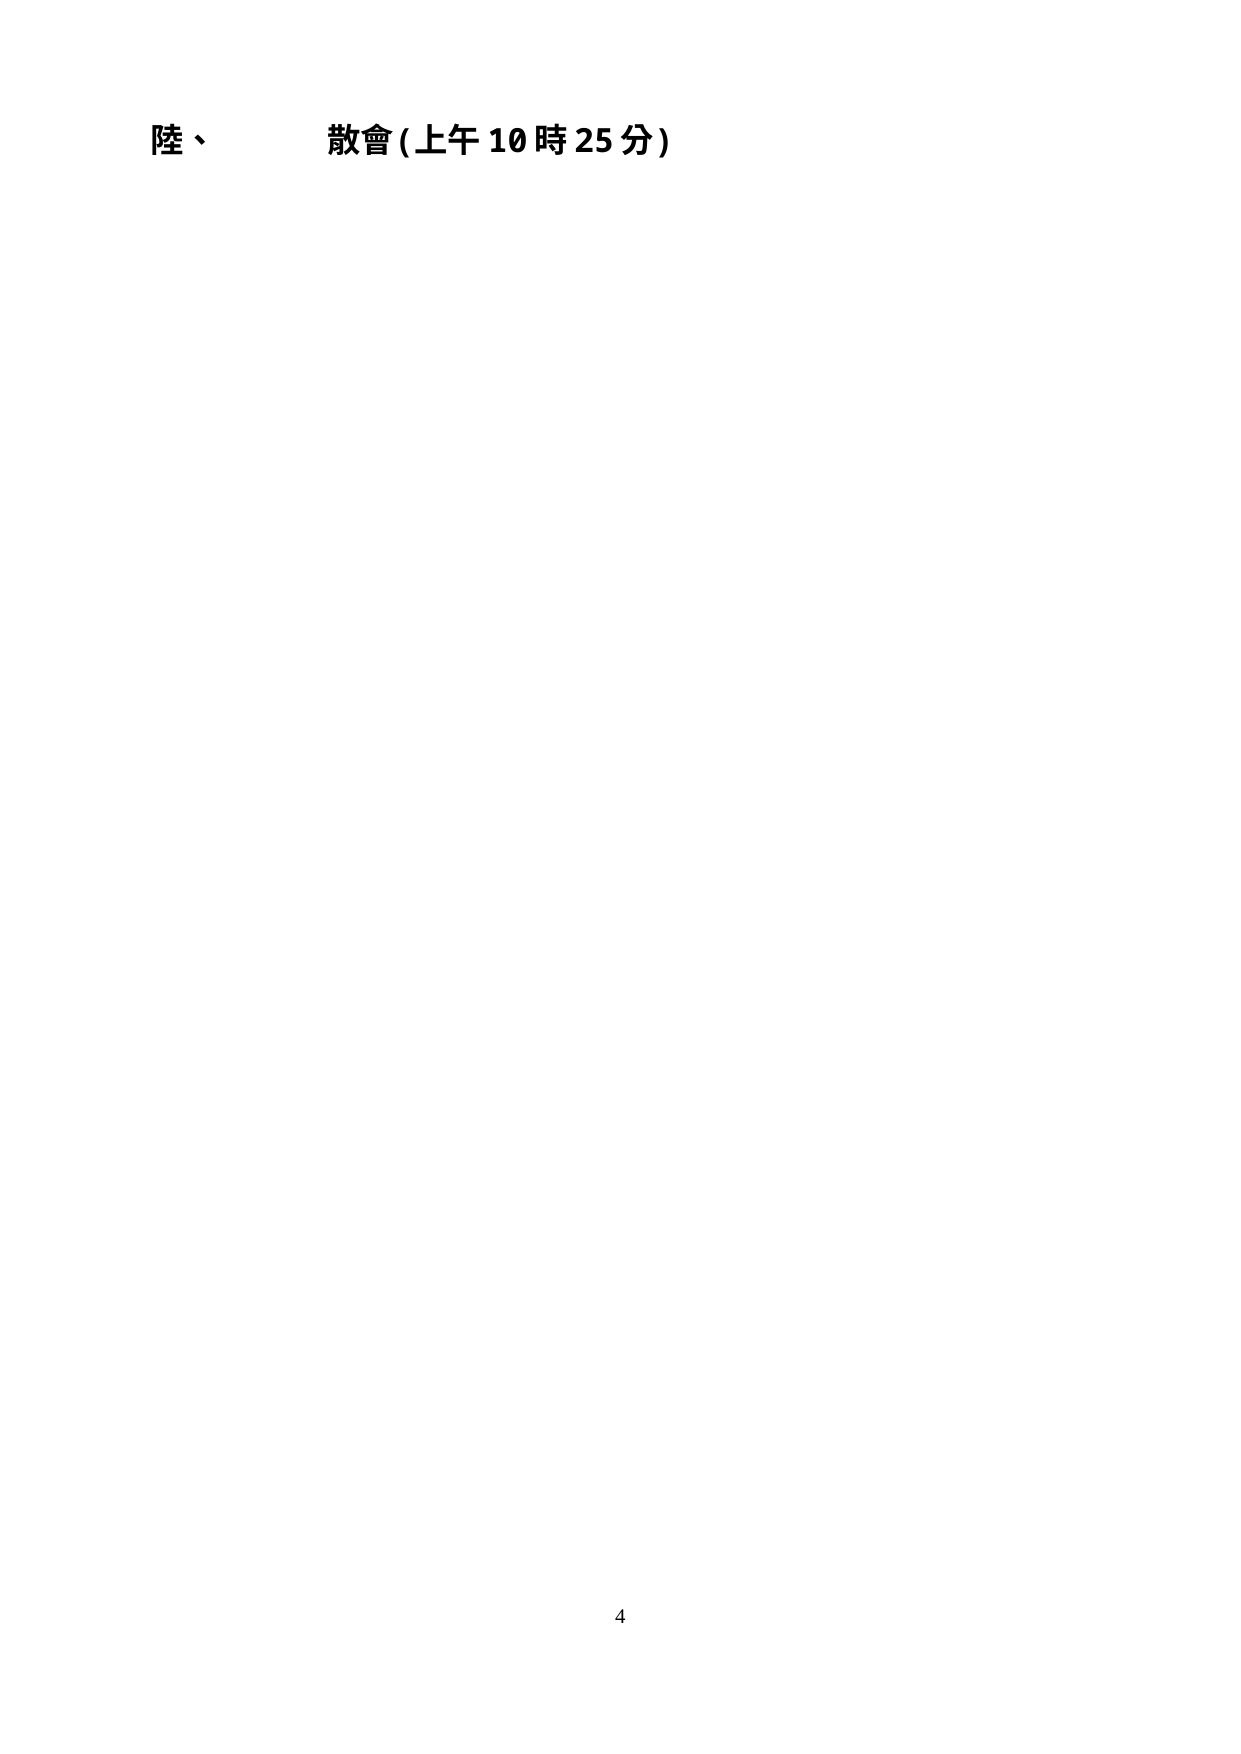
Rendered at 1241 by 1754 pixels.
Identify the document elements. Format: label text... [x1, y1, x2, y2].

list 散會(上午10時25分) [150, 96, 1090, 159]
